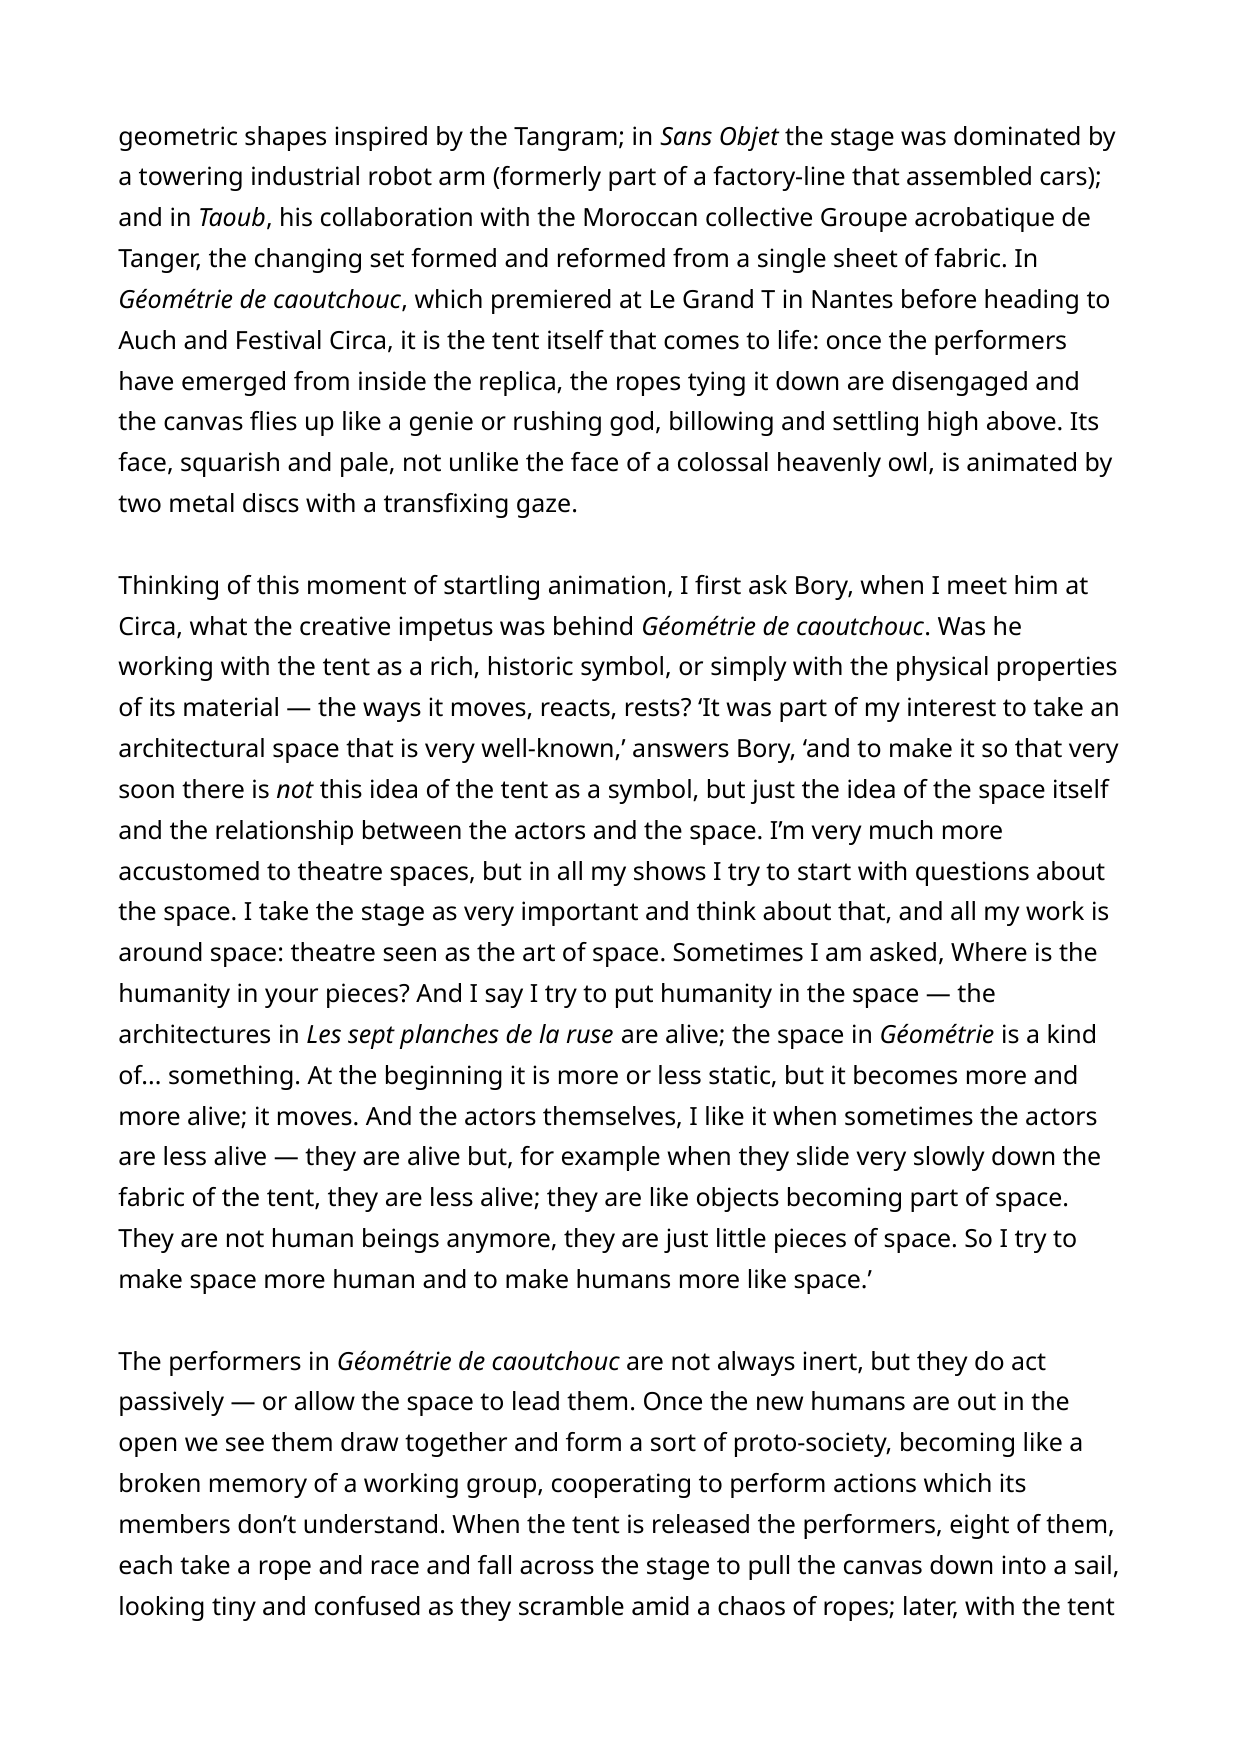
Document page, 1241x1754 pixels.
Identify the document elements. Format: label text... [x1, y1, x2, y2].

text geometric shapes inspired by the Tangram; in Sans Objet the stage was dominated by a towering industrial robot arm (formerly part of a factory-line that assembled cars); and in Taoub, his collaboration with the Moroccan collective Groupe acrobatique de Tanger, the changing set formed and reformed from a single sheet of fabric. In Géométrie de caoutchouc, which premiered at Le Grand T in Nantes before heading to Auch and Festival Circa, it is the tent itself that comes to life: once the performers have emerged from inside the replica, the ropes tying it down are disengaged and the canvas flies up like a genie or rushing god, billowing and settling high above. Its face, squarish and pale, not unlike the face of a colossal heavenly owl, is animated by two metal discs with a transfixing gaze. [118, 118, 1122, 520]
text The performers in Géométrie de caoutchouc are not always inert, but they do act passively — or allow the space to lead them. Once the new humans are out in the open we see them draw together and form a sort of proto-society, becoming like a broken memory of a working group, cooperating to perform actions which its members don’t understand. When the tent is released the performers, eight of them, each take a rope and race and fall across the stage to pull the canvas down into a sail, looking tiny and confused as they scramble amid a chaos of ropes; later, with the tent [118, 1343, 1122, 1622]
text Thinking of this moment of startling animation, I first ask Bory, when I meet him at Circa, what the creative impetus was behind Géométrie de caoutchouc. Was he working with the tent as a rich, historic symbol, or simply with the physical properties of its material — the ways it moves, reacts, rests? ‘It was part of my interest to take an architectural space that is very well-known,’ answers Bory, ‘and to make it so that very soon there is not this idea of the tent as a symbol, but just the idea of the space itself and the relationship between the actors and the space. I’m very much more accustomed to theatre spaces, but in all my shows I try to start with questions about the space. I take the stage as very important and think about that, and all my work is around space: theatre seen as the art of space. Sometimes I am asked, Where is the humanity in your pieces? And I say I try to put humanity in the space — the architectures in Les sept planches de la ruse are alive; the space in Géométrie is a kind of... something. At the beginning it is more or less static, but it becomes more and more alive; it moves. And the actors themselves, I like it when sometimes the actors are less alive — they are alive but, for example when they slide very slowly down the fabric of the tent, they are less alive; they are like objects becoming part of space. They are not human beings anymore, they are just little pieces of space. So I try to make space more human and to make humans more like space.’ [118, 567, 1122, 1296]
